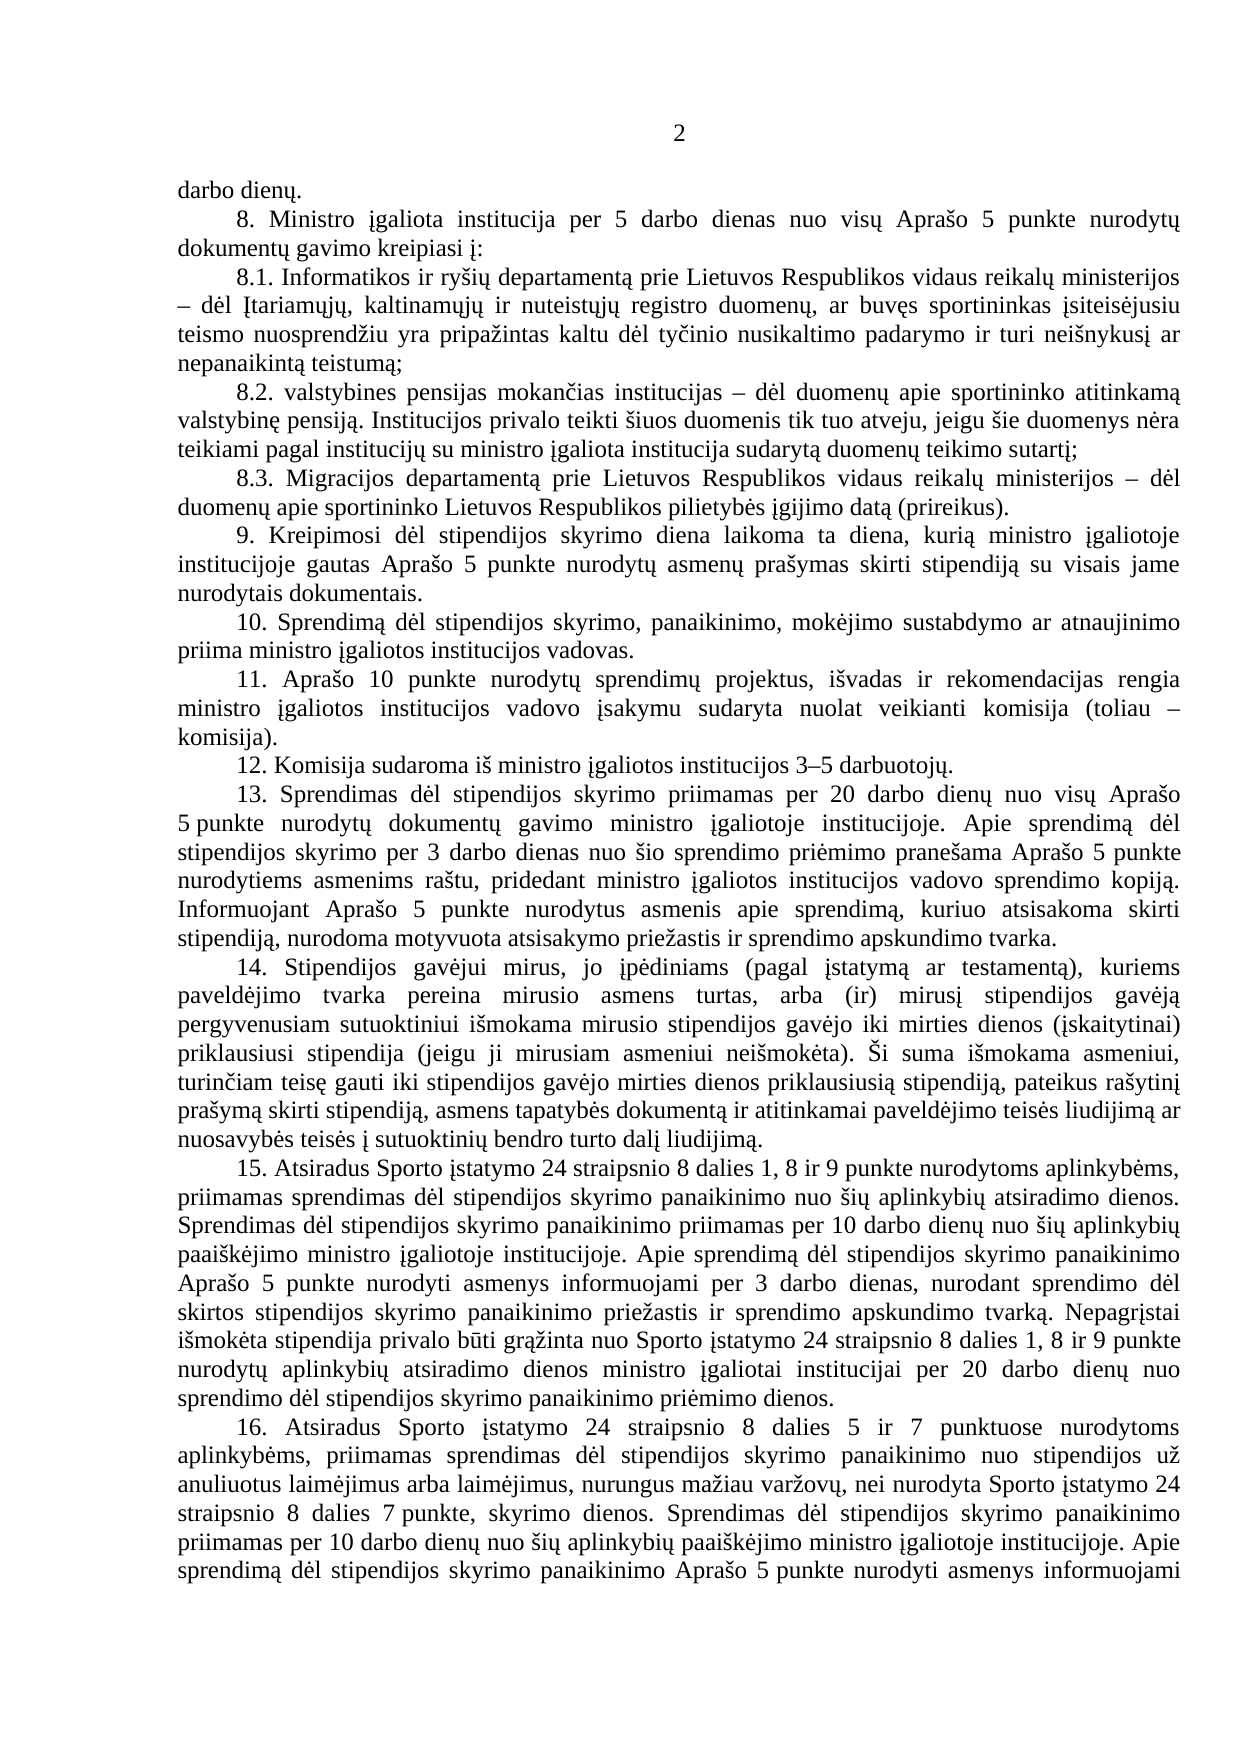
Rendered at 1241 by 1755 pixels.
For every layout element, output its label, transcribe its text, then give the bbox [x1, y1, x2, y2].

text 13. Sprendimas dėl stipendijos skyrimo priimamas per 20 darbo dienų nuo visų Aprašo 5 punkte nurodytų dokumentų gavimo ministro įgaliotoje institucijoje. Apie sprendimą dėl stipendijos skyrimo per 3 darbo dienas nuo šio sprendimo priėmimo pranešama Aprašo 5 punkte nurodytiems asmenims raštu, pridedant ministro įgaliotos institucijos vadovo sprendimo kopiją. Informuojant Aprašo 5 punkte nurodytus asmenis apie sprendimą, kuriuo atsisakoma skirti stipendiją, nurodoma motyvuota atsisakymo priežastis ir sprendimo apskundimo tvarka. [177, 779, 1181, 952]
text 8.2. valstybines pensijas mokančias institucijas – dėl duomenų apie sportininko atitinkamą valstybinę pensiją. Institucijos privalo teikti šiuos duomenis tik tuo atveju, jeigu šie duomenys nėra teikiami pagal institucijų su ministro įgaliota institucija sudarytą duomenų teikimo sutartį; [177, 377, 1181, 463]
text darbo dienų. [177, 176, 1181, 204]
text 12. Komisija sudaroma iš ministro įgaliotos institucijos 3–5 darbuotojų. [177, 751, 1181, 779]
text 16. Atsiradus Sporto įstatymo 24 straipsnio 8 dalies 5 ir 7 punktuose nurodytoms aplinkybėms, priimamas sprendimas dėl stipendijos skyrimo panaikinimo nuo stipendijos už anuliuotus laimėjimus arba laimėjimus, nurungus mažiau varžovų, nei nurodyta Sporto įstatymo 24 straipsnio 8 dalies 7 punkte, skyrimo dienos. Sprendimas dėl stipendijos skyrimo panaikinimo priimamas per 10 darbo dienų nuo šių aplinkybių paaiškėjimo ministro įgaliotoje institucijoje. Apie sprendimą dėl stipendijos skyrimo panaikinimo Aprašo 5 punkte nurodyti asmenys informuojami [177, 1412, 1181, 1584]
text 15. Atsiradus Sporto įstatymo 24 straipsnio 8 dalies 1, 8 ir 9 punkte nurodytoms aplinkybėms, priimamas sprendimas dėl stipendijos skyrimo panaikinimo nuo šių aplinkybių atsiradimo dienos. Sprendimas dėl stipendijos skyrimo panaikinimo priimamas per 10 darbo dienų nuo šių aplinkybių paaiškėjimo ministro įgaliotoje institucijoje. Apie sprendimą dėl stipendijos skyrimo panaikinimo Aprašo 5 punkte nurodyti asmenys informuojami per 3 darbo dienas, nurodant sprendimo dėl skirtos stipendijos skyrimo panaikinimo priežastis ir sprendimo apskundimo tvarką. Nepagrįstai išmokėta stipendija privalo būti grąžinta nuo Sporto įstatymo 24 straipsnio 8 dalies 1, 8 ir 9 punkte nurodytų aplinkybių atsiradimo dienos ministro įgaliotai institucijai per 20 darbo dienų nuo sprendimo dėl stipendijos skyrimo panaikinimo priėmimo dienos. [177, 1153, 1181, 1412]
text 11. Aprašo 10 punkte nurodytų sprendimų projektus, išvadas ir rekomendacijas rengia ministro įgaliotos institucijos vadovo įsakymu sudaryta nuolat veikianti komisija (toliau – komisija). [177, 664, 1181, 751]
text 14. Stipendijos gavėjui mirus, jo įpėdiniams (pagal įstatymą ar testamentą), kuriems paveldėjimo tvarka pereina mirusio asmens turtas, arba (ir) mirusį stipendijos gavėją pergyvenusiam sutuoktiniui išmokama mirusio stipendijos gavėjo iki mirties dienos (įskaitytinai) priklausiusi stipendija (jeigu ji mirusiam asmeniui neišmokėta). Ši suma išmokama asmeniui, turinčiam teisę gauti iki stipendijos gavėjo mirties dienos priklausiusią stipendiją, pateikus rašytinį prašymą skirti stipendiją, asmens tapatybės dokumentą ir atitinkamai paveldėjimo teisės liudijimą ar nuosavybės teisės į sutuoktinių bendro turto dalį liudijimą. [177, 952, 1181, 1153]
text 8.3. Migracijos departamentą prie Lietuvos Respublikos vidaus reikalų ministerijos – dėl duomenų apie sportininko Lietuvos Respublikos pilietybės įgijimo datą (prireikus). [177, 463, 1181, 521]
text 10. Sprendimą dėl stipendijos skyrimo, panaikinimo, mokėjimo sustabdymo ar atnaujinimo priima ministro įgaliotos institucijos vadovas. [177, 607, 1181, 664]
text 8.1. Informatikos ir ryšių departamentą prie Lietuvos Respublikos vidaus reikalų ministerijos – dėl Įtariamųjų, kaltinamųjų ir nuteistųjų registro duomenų, ar buvęs sportininkas įsiteisėjusiu teismo nuosprendžiu yra pripažintas kaltu dėl tyčinio nusikaltimo padarymo ir turi neišnykusį ar nepanaikintą teistumą; [177, 262, 1181, 377]
text 8. Ministro įgaliota institucija per 5 darbo dienas nuo visų Aprašo 5 punkte nurodytų dokumentų gavimo kreipiasi į: [177, 204, 1181, 262]
text 9. Kreipimosi dėl stipendijos skyrimo diena laikoma ta diena, kurią ministro įgaliotoje institucijoje gautas Aprašo 5 punkte nurodytų asmenų prašymas skirti stipendiją su visais jame nurodytais dokumentais. [177, 521, 1181, 607]
